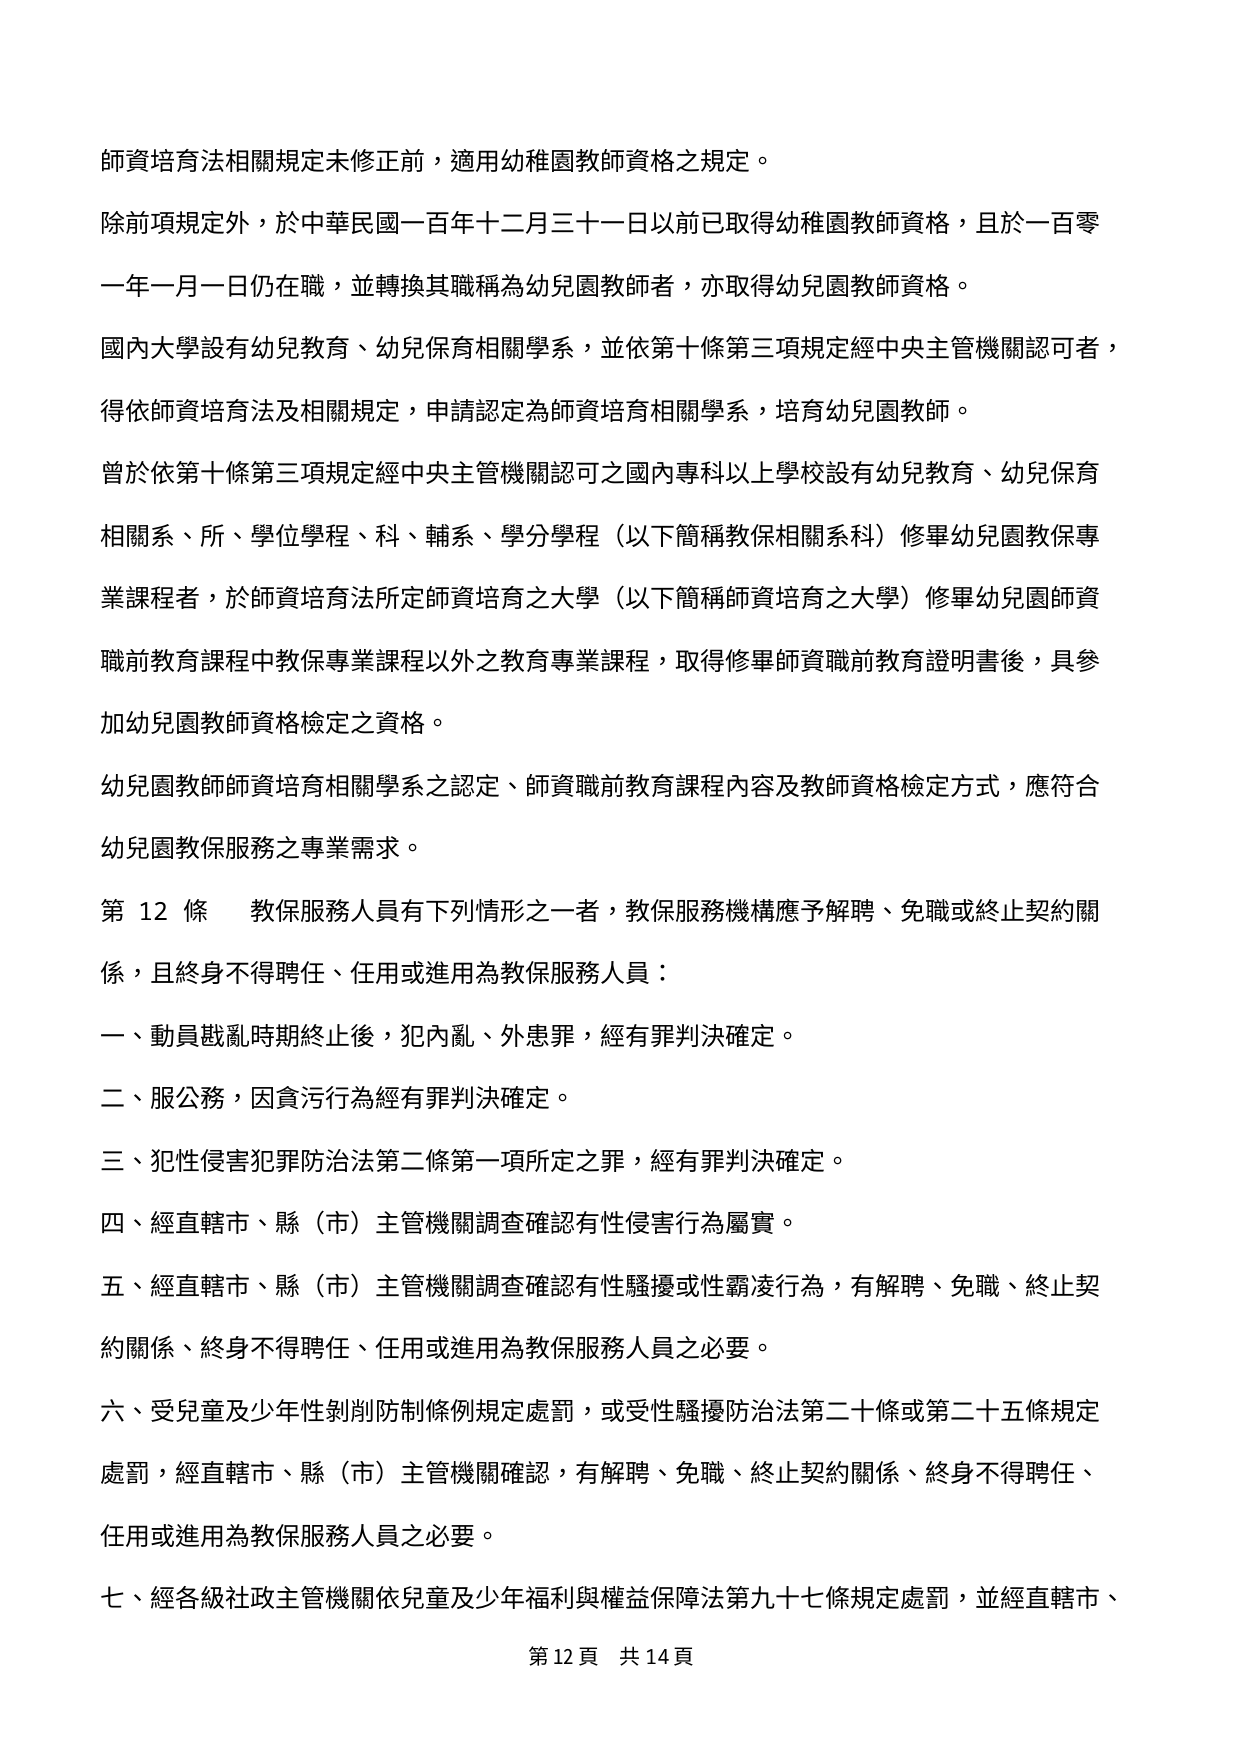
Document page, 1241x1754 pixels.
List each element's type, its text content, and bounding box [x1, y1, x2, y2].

text 師資培育法相關規定未修正前，適用幼稚園教師資格之規定。 [100, 117, 1122, 180]
text 二、服公務，因貪污行為經有罪判決確定。 [100, 1055, 1122, 1117]
text 第 12 條 教保服務人員有下列情形之一者，教保服務機構應予解聘、免職或終止契約關係，且終身不得聘任、任用或進用為教保服務人員： [100, 867, 1122, 992]
text 六、受兒童及少年性剝削防制條例規定處罰，或受性騷擾防治法第二十條或第二十五條規定處罰，經直轄市、縣（市）主管機關確認，有解聘、免職、終止契約關係、終身不得聘任、任用或進用為教保服務人員之必要。 [100, 1367, 1122, 1555]
text 三、犯性侵害犯罪防治法第二條第一項所定之罪，經有罪判決確定。 [100, 1117, 1122, 1180]
text 一、動員戡亂時期終止後，犯內亂、外患罪，經有罪判決確定。 [100, 992, 1122, 1055]
text 國內大學設有幼兒教育、幼兒保育相關學系，並依第十條第三項規定經中央主管機關認可者，得依師資培育法及相關規定，申請認定為師資培育相關學系，培育幼兒園教師。 [100, 305, 1122, 430]
text 除前項規定外，於中華民國一百年十二月三十一日以前已取得幼稚園教師資格，且於一百零一年一月一日仍在職，並轉換其職稱為幼兒園教師者，亦取得幼兒園教師資格。 [100, 180, 1122, 305]
text 幼兒園教師師資培育相關學系之認定、師資職前教育課程內容及教師資格檢定方式，應符合幼兒園教保服務之專業需求。 [100, 742, 1122, 867]
text 七、經各級社政主管機關依兒童及少年福利與權益保障法第九十七條規定處罰，並經直轄市、縣（市）主管機關確認，有解聘、免職、終止契約關係、終身不得聘任、任用或進用為教保服務人員之必要。 [100, 1555, 1122, 1617]
text 五、經直轄市、縣（市）主管機關調查確認有性騷擾或性霸凌行為，有解聘、免職、終止契約關係、終身不得聘任、任用或進用為教保服務人員之必要。 [100, 1242, 1122, 1367]
text 曾於依第十條第三項規定經中央主管機關認可之國內專科以上學校設有幼兒教育、幼兒保育相關系、所、學位學程、科、輔系、學分學程（以下簡稱教保相關系科）修畢幼兒園教保專業課程者，於師資培育法所定師資培育之大學（以下簡稱師資培育之大學）修畢幼兒園師資職前教育課程中教保專業課程以外之教育專業課程，取得修畢師資職前教育證明書後，具參加幼兒園教師資格檢定之資格。 [100, 430, 1122, 742]
text 四、經直轄市、縣（市）主管機關調查確認有性侵害行為屬實。 [100, 1180, 1122, 1242]
